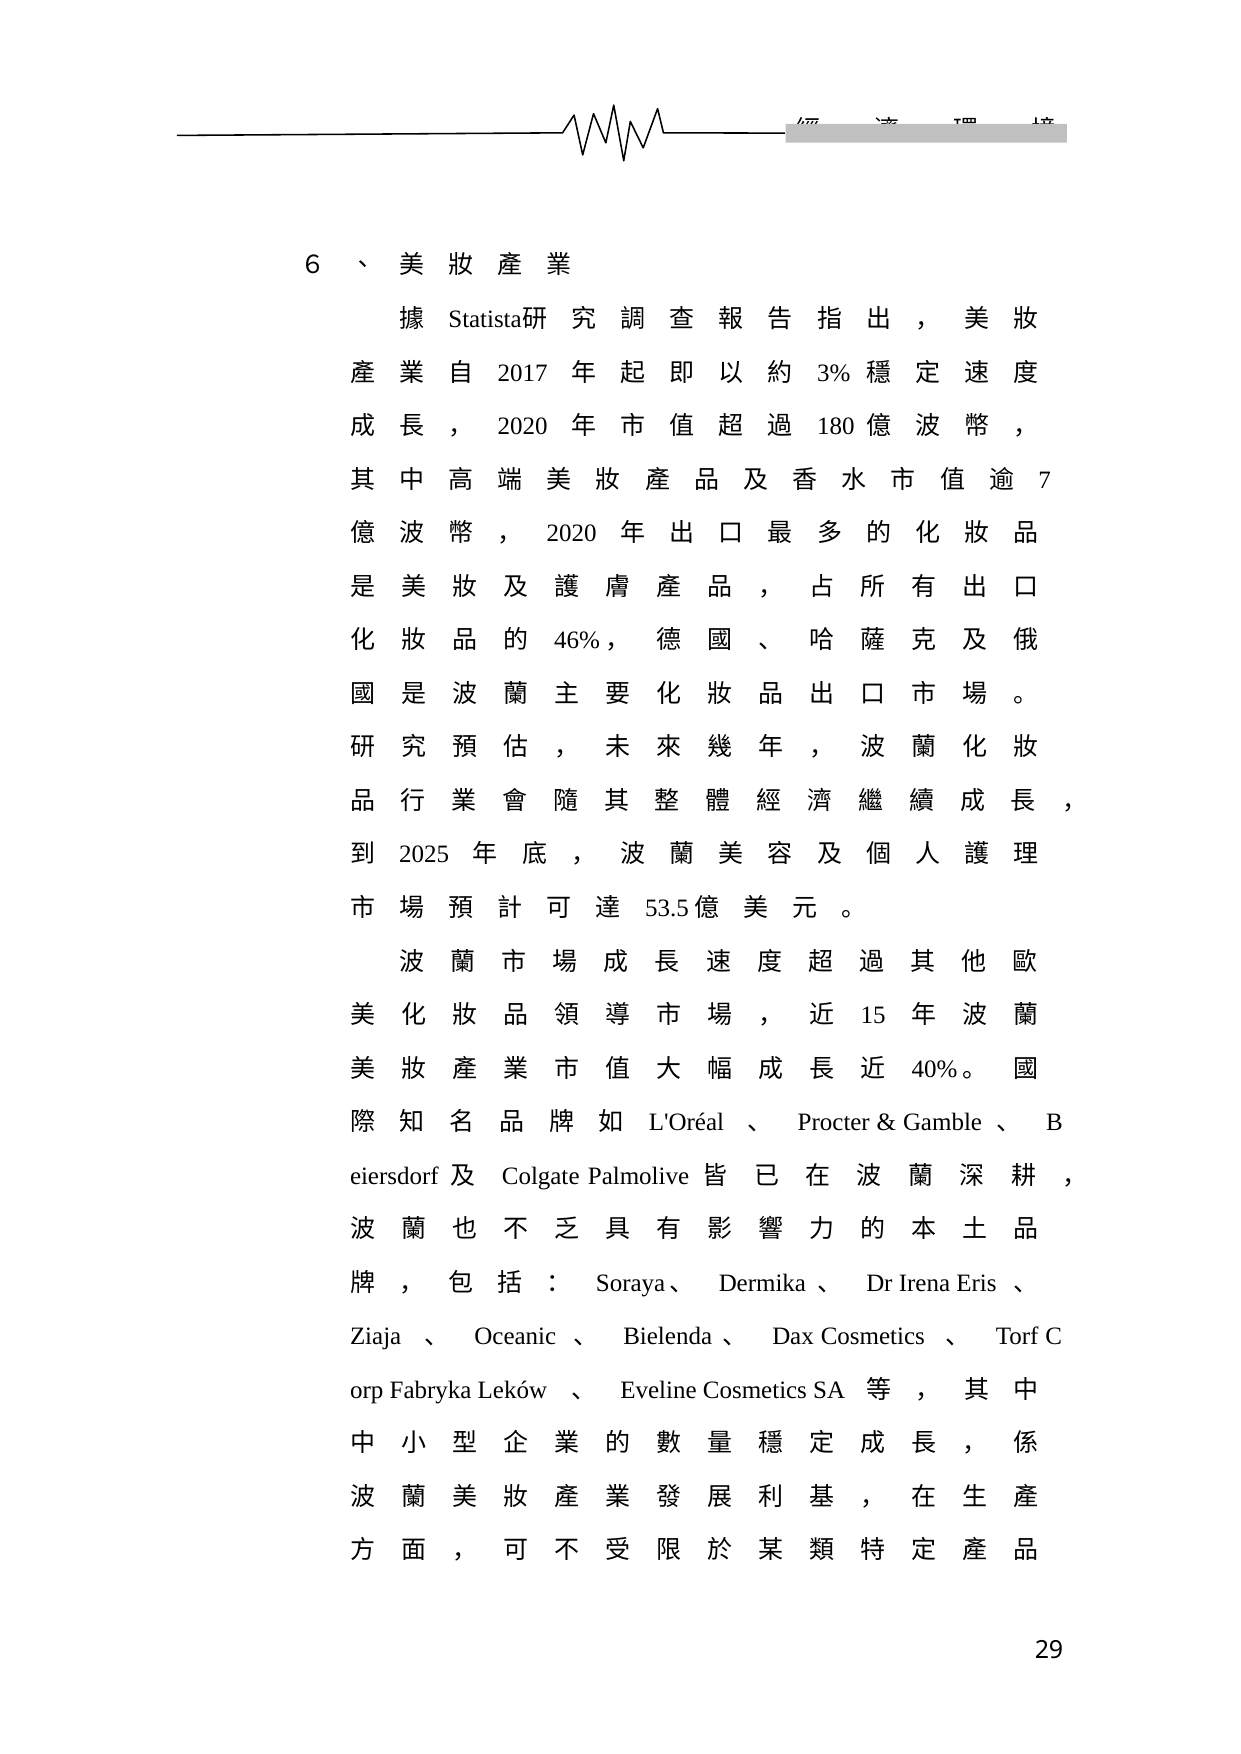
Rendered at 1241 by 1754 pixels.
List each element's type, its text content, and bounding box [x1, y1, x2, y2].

text 據Statista研究調查報告指出，美妝產業自2017年起即以約3%穩定速度成長，2020年市值超過180億波幣，其中高端美妝產品及香水市值逾7億波幣，2020年出口最多的化妝品是美妝及護膚產品，占所有出口化妝品的46%，德國、哈薩克及俄國是波蘭主要化妝品出口市場。研究預估，未來幾年，波蘭化妝品行業會隨其整體經濟繼續成長，到2025年底，波蘭美容及個人護理市場預計可達53.5億美元。 [325, 290, 1063, 932]
text 波蘭市場成長速度超過其他歐美化妝品領導市場，近15年波蘭美妝產業市值大幅成長近40%。國際知名品牌如L'Oréal、Procter & Gamble、Beiersdorf及Colgate Palmolive皆已在波蘭深耕，波蘭也不乏具有影響力的本土品牌，包括：Soraya、Dermika、Dr Irena Eris、Ziaja、Oceanic、Bielenda、Dax Cosmetics、Torf Corp Fabryka Leków、Eveline Cosmetics SA等，其中中小型企業的數量穩定成長，係波蘭美妝產業發展利基，在生產方面，可不受限於某類特定產品的量產規模，而有相對更大的彈性。 [325, 932, 1063, 1575]
text ６、美妝產業 [276, 236, 1063, 290]
